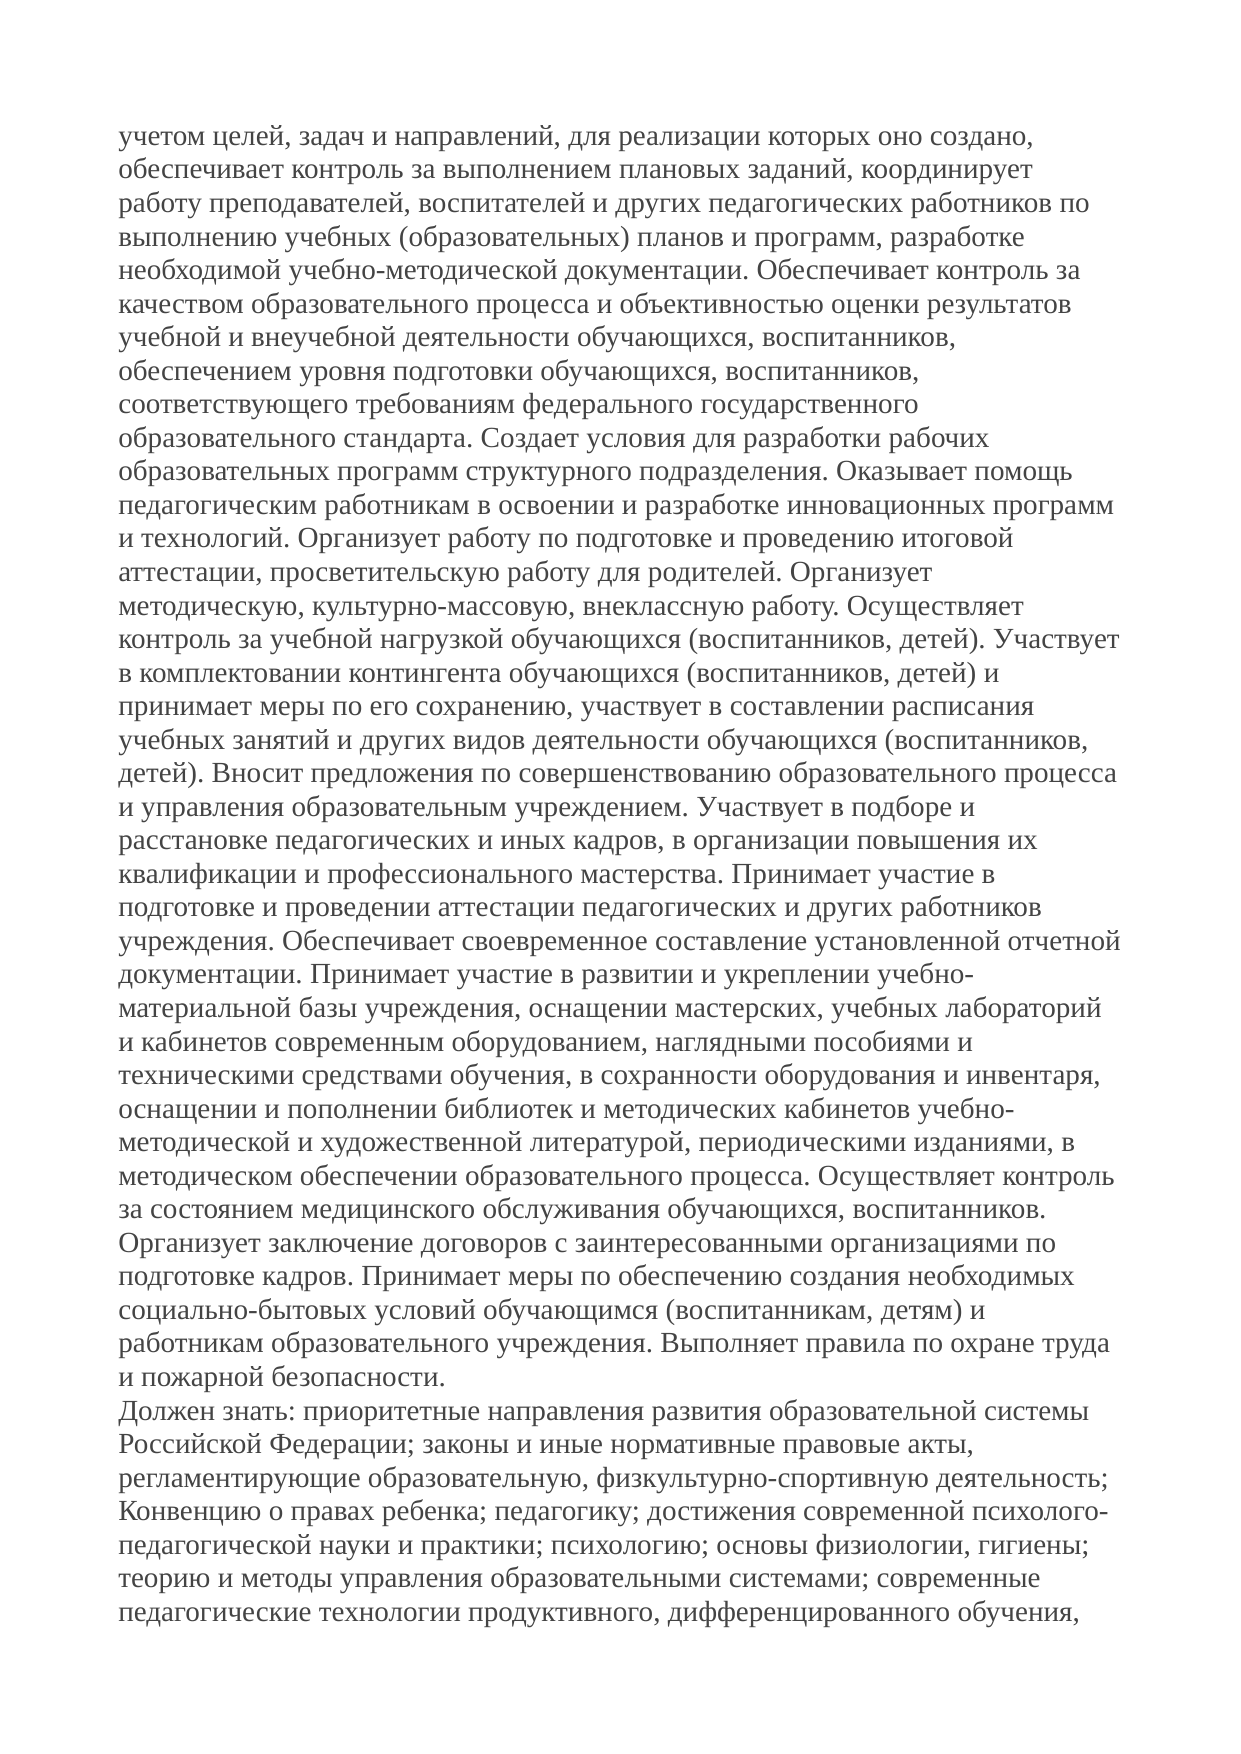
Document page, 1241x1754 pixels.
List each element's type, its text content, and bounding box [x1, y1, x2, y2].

text учетом целей, задач и направлений, для реализации которых оно создано, обеспечивает контроль за выполнением плановых заданий, координирует работу преподавателей, воспитателей и других педагогических работников по выполнению учебных (образовательных) планов и программ, разработке необходимой учебно-методической документации. Обеспечивает контроль за качеством образовательного процесса и объективностью оценки результатов учебной и внеучебной деятельности обучающихся, воспитанников, обеспечением уровня подготовки обучающихся, воспитанников, соответствующего требованиям федерального государственного образовательного стандарта. Создает условия для разработки рабочих образовательных программ структурного подразделения. Оказывает помощь педагогическим работникам в освоении и разработке инновационных программ и технологий. Организует работу по подготовке и проведению итоговой аттестации, просветительскую работу для родителей. Организует методическую, культурно-массовую, внеклассную работу. Осуществляет контроль за учебной нагрузкой обучающихся (воспитанников, детей). Участвует в комплектовании контингента обучающихся (воспитанников, детей) и принимает меры по его сохранению, участвует в составлении расписания учебных занятий и других видов деятельности обучающихся (воспитанников, детей). Вносит предложения по совершенствованию образовательного процесса и управления образовательным учреждением. Участвует в подборе и расстановке педагогических и иных кадров, в организации повышения их квалификации и профессионального мастерства. Принимает участие в подготовке и проведении аттестации педагогических и других работников учреждения. Обеспечивает своевременное составление установленной отчетной документации. Принимает участие в развитии и укреплении учебно-материальной базы учреждения, оснащении мастерских, учебных лабораторий и кабинетов современным оборудованием, наглядными пособиями и техническими средствами обучения, в сохранности оборудования и инвентаря, оснащении и пополнении библиотек и методических кабинетов учебно-методической и художественной литературой, периодическими изданиями, в методическом обеспечении образовательного процесса. Осуществляет контроль за состоянием медицинского обслуживания обучающихся, воспитанников. Организует заключение договоров с заинтересованными организациями по подготовке кадров. Принимает меры по обеспечению создания необходимых социально-бытовых условий обучающимся (воспитанникам, детям) и работникам образовательного учреждения. Выполняет правила по охране труда и пожарной безопасности. [118, 118, 1122, 1393]
text Должен знать: приоритетные направления развития образовательной системы Российской Федерации; законы и иные нормативные правовые акты, регламентирующие образовательную, физкультурно-спортивную деятельность; Конвенцию о правах ребенка; педагогику; достижения современной психолого-педагогической науки и практики; психологию; основы физиологии, гигиены; теорию и методы управления образовательными системами; современные педагогические технологии продуктивного, дифференцированного обучения, [118, 1393, 1122, 1627]
